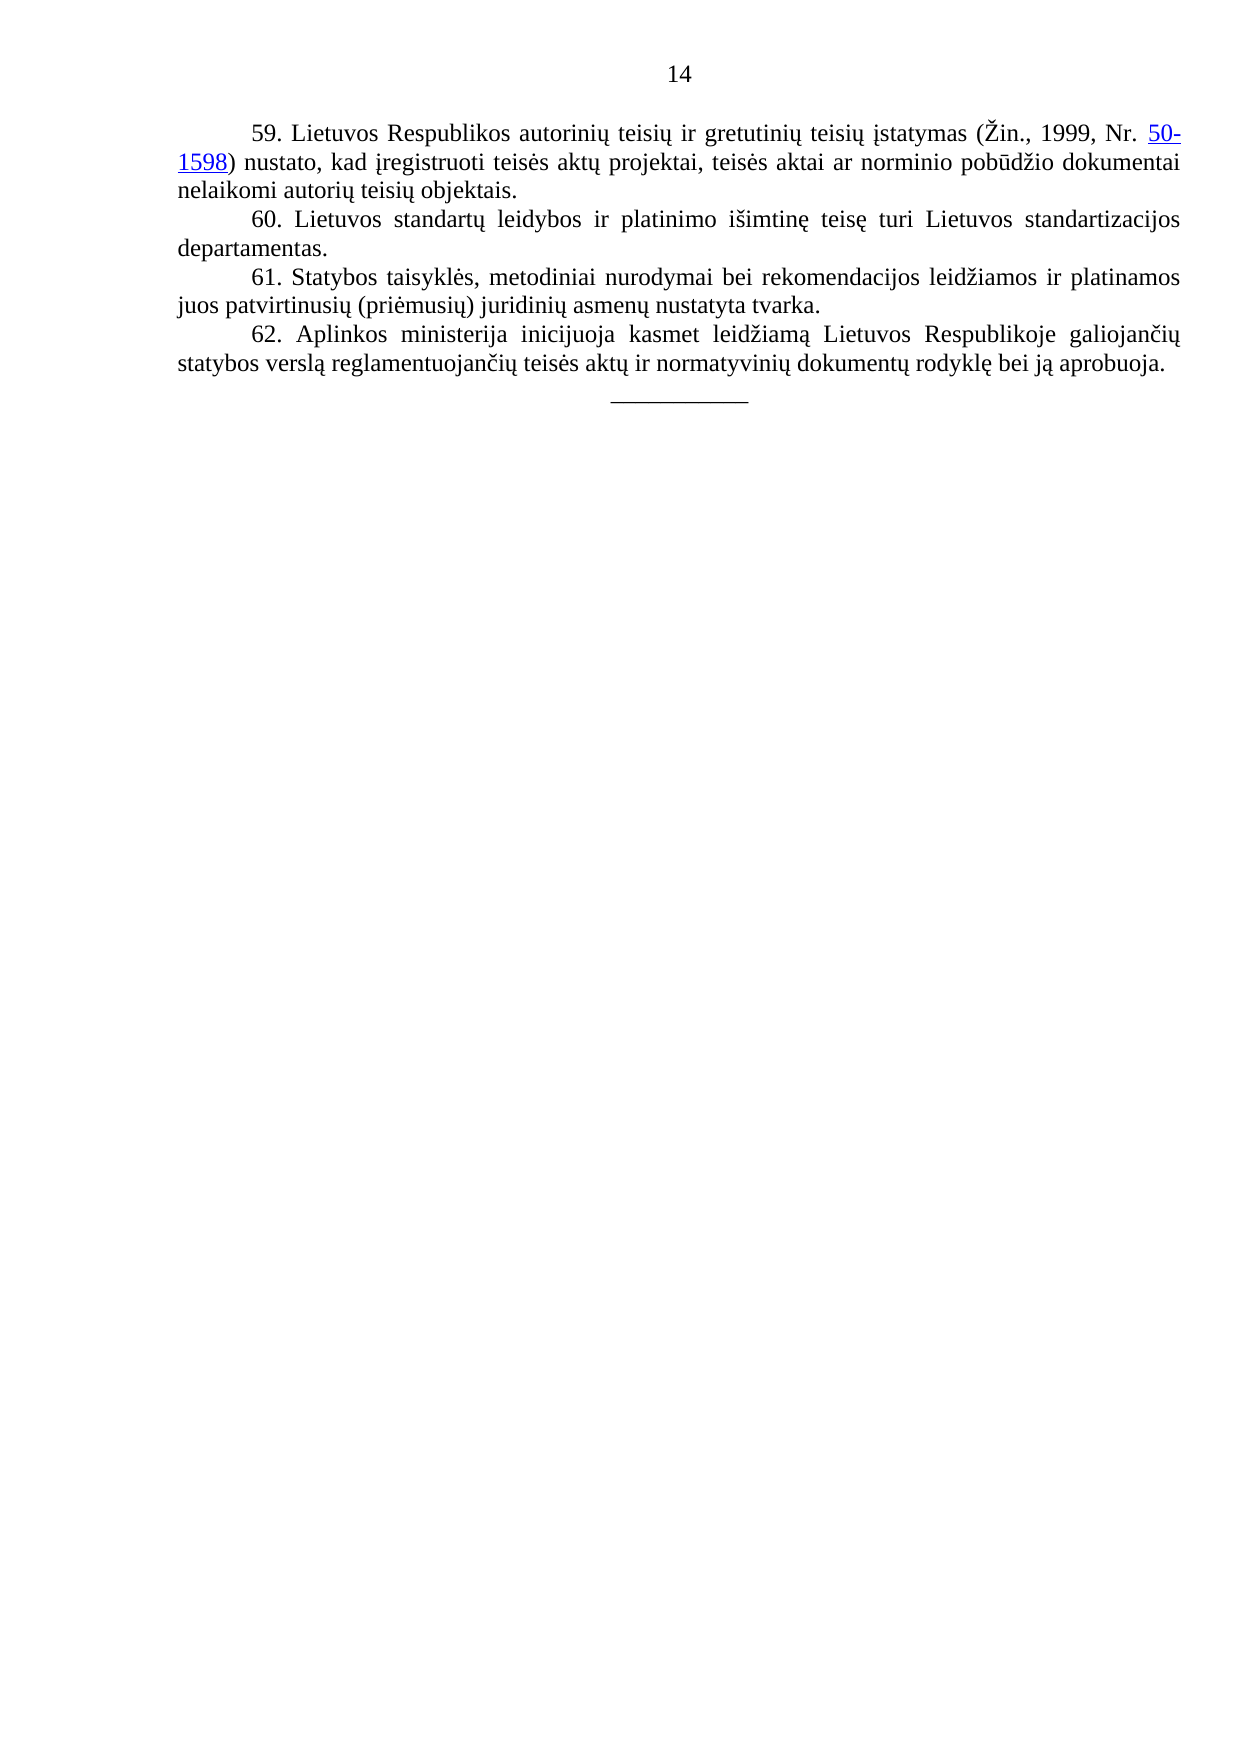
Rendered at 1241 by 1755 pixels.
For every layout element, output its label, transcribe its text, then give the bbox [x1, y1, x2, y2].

text 61. Statybos taisyklės, metodiniai nurodymai bei rekomendacijos leidžiamos ir platinamos juos patvirtinusių (priėmusių) juridinių asmenų nustatyta tvarka. [177, 262, 1181, 319]
text 60. Lietuvos standartų leidybos ir platinimo išimtinę teisę turi Lietuvos standartizacijos departamentas. [177, 204, 1181, 262]
text 62. Aplinkos ministerija inicijuoja kasmet leidžiamą Lietuvos Respublikoje galiojančių statybos verslą reglamentuojančių teisės aktų ir normatyvinių dokumentų rodyklę bei ją aprobuoja. [177, 319, 1181, 377]
text 59. Lietuvos Respublikos autorinių teisių ir gretutinių teisių įstatymas (Žin., 1999, Nr. 50-1598) nustato, kad įregistruoti teisės aktų projektai, teisės aktai ar norminio pobūdžio dokumentai nelaikomi autorių teisių objektais. [177, 118, 1181, 204]
text ___________ [177, 377, 1181, 406]
